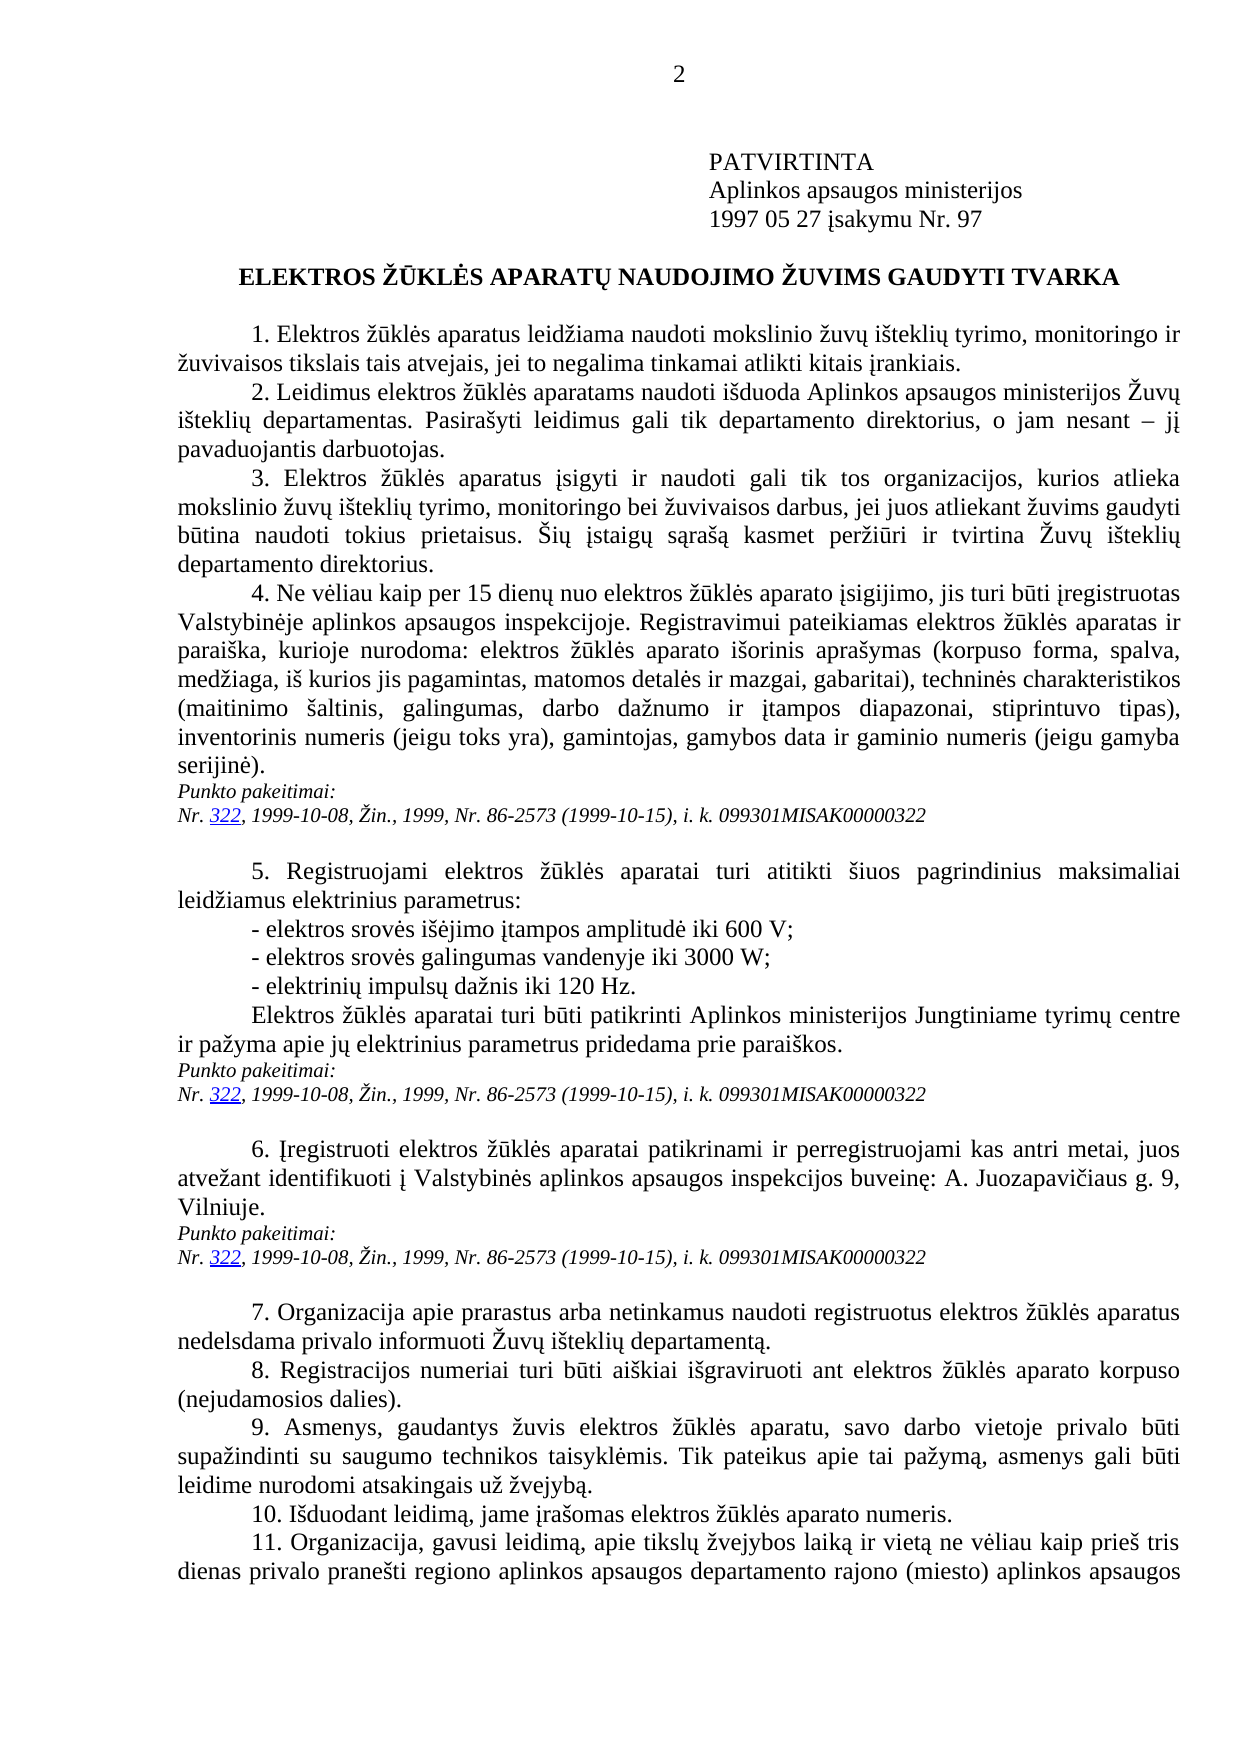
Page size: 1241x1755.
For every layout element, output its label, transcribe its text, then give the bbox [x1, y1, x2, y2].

text 9. Asmenys, gaudantys žuvis elektros žūklės aparatu, savo darbo vietoje privalo būti supažindinti su saugumo technikos taisyklėmis. Tik pateikus apie tai pažymą, asmenys gali būti leidime nurodomi atsakingais už žvejybą. [177, 1412, 1181, 1499]
text - elektros srovės galingumas vandenyje iki 3000 W; [177, 942, 1181, 971]
text Elektros žūklės aparatai turi būti patikrinti Aplinkos ministerijos Jungtiniame tyrimų centre ir pažyma apie jų elektrinius parametrus pridedama prie paraiškos. [177, 1000, 1181, 1057]
text 4. Ne vėliau kaip per 15 dienų nuo elektros žūklės aparato įsigijimo, jis turi būti įregistruotas Valstybinėje aplinkos apsaugos inspekcijoje. Registravimui pateikiamas elektros žūklės aparatas ir paraiška, kurioje nurodoma: elektros žūklės aparato išorinis aprašymas (korpuso forma, spalva, medžiaga, iš kurios jis pagamintas, matomos detalės ir mazgai, gabaritai), techninės charakteristikos (maitinimo šaltinis, galingumas, darbo dažnumo ir įtampos diapazonai, stiprintuvo tipas), inventorinis numeris (jeigu toks yra), gamintojas, gamybos data ir gaminio numeris (jeigu gamyba serijinė). [177, 578, 1181, 779]
text PATVIRTINTA [177, 147, 1181, 176]
text Nr. 322, 1999-10-08, Žin., 1999, Nr. 86-2573 (1999-10-15), i. k. 099301MISAK00000322 [177, 1082, 1181, 1106]
text 3. Elektros žūklės aparatus įsigyti ir naudoti gali tik tos organizacijos, kurios atlieka mokslinio žuvų išteklių tyrimo, monitoringo bei žuvivaisos darbus, jei juos atliekant žuvims gaudyti būtina naudoti tokius prietaisus. Šių įstaigų sąrašą kasmet peržiūri ir tvirtina Žuvų išteklių departamento direktorius. [177, 463, 1181, 578]
text 1997 05 27 įsakymu Nr. 97 [177, 204, 1181, 233]
text Nr. 322, 1999-10-08, Žin., 1999, Nr. 86-2573 (1999-10-15), i. k. 099301MISAK00000322 [177, 803, 1181, 827]
text 8. Registracijos numeriai turi būti aiškiai išgraviruoti ant elektros žūklės aparato korpuso (nejudamosios dalies). [177, 1355, 1181, 1412]
text - elektrinių impulsų dažnis iki 120 Hz. [177, 971, 1181, 1000]
text 1. Elektros žūklės aparatus leidžiama naudoti mokslinio žuvų išteklių tyrimo, monitoringo ir žuvivaisos tikslais tais atvejais, jei to negalima tinkamai atlikti kitais įrankiais. [177, 319, 1181, 377]
text 11. Organizacija, gavusi leidimą, apie tikslų žvejybos laiką ir vietą ne vėliau kaip prieš tris dienas privalo pranešti regiono aplinkos apsaugos departamento rajono (miesto) aplinkos apsaugos [177, 1527, 1181, 1585]
text 2. Leidimus elektros žūklės aparatams naudoti išduoda Aplinkos apsaugos ministerijos Žuvų išteklių departamentas. Pasirašyti leidimus gali tik departamento direktorius, o jam nesant – jį pavaduojantis darbuotojas. [177, 377, 1181, 463]
text 6. Įregistruoti elektros žūklės aparatai patikrinami ir perregistruojami kas antri metai, juos atvežant identifikuoti į Valstybinės aplinkos apsaugos inspekcijos buveinę: A. Juozapavičiaus g. 9, Vilniuje. [177, 1134, 1181, 1221]
text 10. Išduodant leidimą, jame įrašomas elektros žūklės aparato numeris. [177, 1499, 1181, 1527]
text Punkto pakeitimai: [177, 1221, 1181, 1245]
text Nr. 322, 1999-10-08, Žin., 1999, Nr. 86-2573 (1999-10-15), i. k. 099301MISAK00000322 [177, 1245, 1181, 1269]
text 5. Registruojami elektros žūklės aparatai turi atitikti šiuos pagrindinius maksimaliai leidžiamus elektrinius parametrus: [177, 856, 1181, 914]
text Elektros žūklės aparatų naudojimo žuvims gaudyti TVARKA [177, 262, 1181, 291]
text Aplinkos apsaugos ministerijos [177, 176, 1181, 204]
text - elektros srovės išėjimo įtampos amplitudė iki 600 V; [177, 914, 1181, 942]
text Punkto pakeitimai: [177, 779, 1181, 803]
text Punkto pakeitimai: [177, 1057, 1181, 1082]
text 7. Organizacija apie prarastus arba netinkamus naudoti registruotus elektros žūklės aparatus nedelsdama privalo informuoti Žuvų išteklių departamentą. [177, 1297, 1181, 1355]
